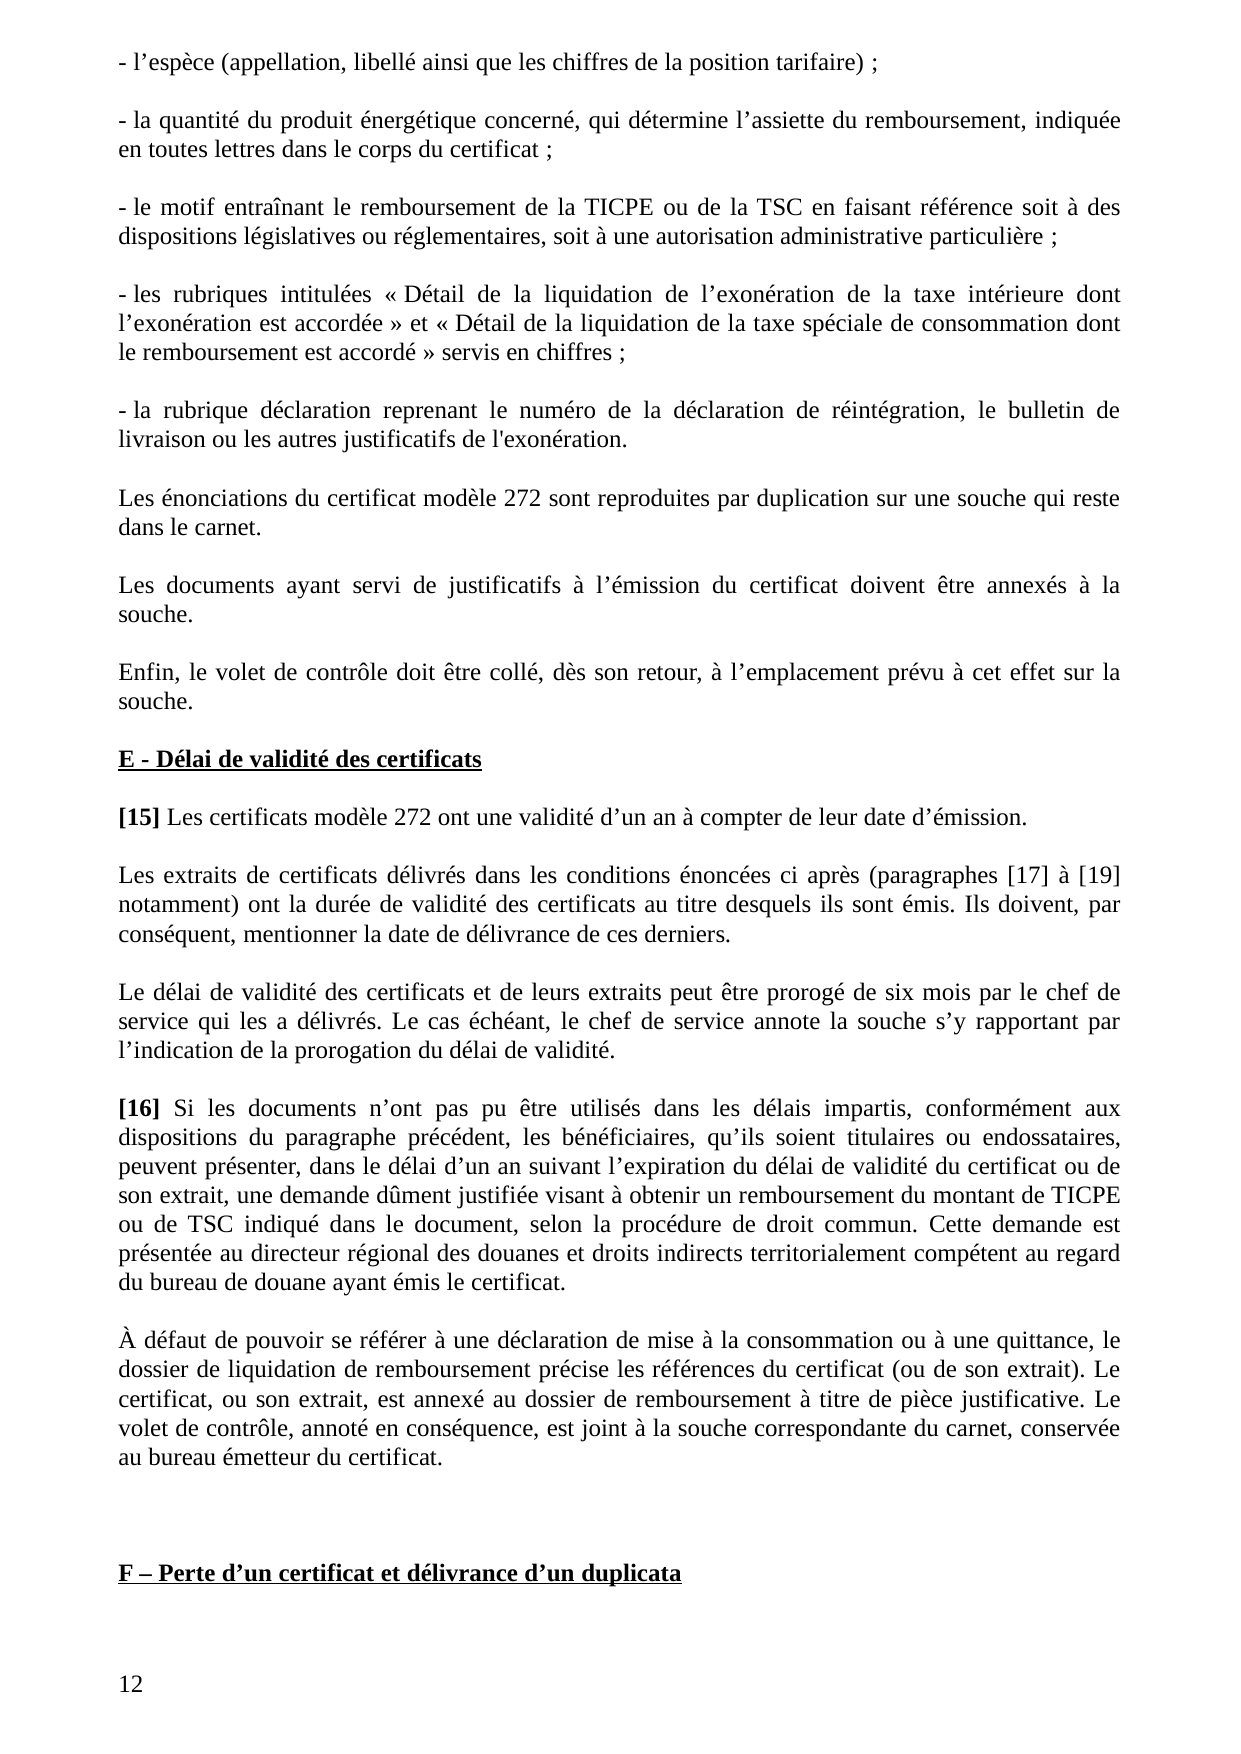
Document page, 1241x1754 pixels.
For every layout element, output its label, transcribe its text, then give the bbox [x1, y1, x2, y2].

text [16] Si les documents n’ont pas pu être utilisés dans les délais impartis, conformément aux dispositions du paragraphe précédent, les bénéficiaires, qu’ils soient titulaires ou endossataires, peuvent présenter, dans le délai d’un an suivant l’expiration du délai de validité du certificat ou de son extrait, une demande dûment justifiée visant à obtenir un remboursement du montant de TICPE ou de TSC indiqué dans le document, selon la procédure de droit commun. Cette demande est présentée au directeur régional des douanes et droits indirects territorialement compétent au regard du bureau de douane ayant émis le certificat. [118, 1093, 1122, 1296]
text - la quantité du produit énergétique concerné, qui détermine l’assiette du remboursement, indiquée en toutes lettres dans le corps du certificat ; [118, 105, 1122, 163]
text Les énonciations du certificat modèle 272 sont reproduites par duplication sur une souche qui reste dans le carnet. [118, 482, 1122, 541]
text [15] Les certificats modèle 272 ont une validité d’un an à compter de leur date d’émission. [118, 802, 1122, 831]
text - l’espèce (appellation, libellé ainsi que les chiffres de la position tarifaire) ; [118, 47, 1122, 76]
text Enfin, le volet de contrôle doit être collé, dès son retour, à l’emplacement prévu à cet effet sur la souche. [118, 657, 1122, 715]
text E - Délai de validité des certificats [118, 744, 1122, 773]
text Les extraits de certificats délivrés dans les conditions énoncées ci après (paragraphes [17] à [19] notamment) ont la durée de validité des certificats au titre desquels ils sont émis. Ils doivent, par conséquent, mentionner la date de délivrance de ces derniers. [118, 860, 1122, 947]
text - le motif entraînant le remboursement de la TICPE ou de la TSC￹￹￹￹￹￹￹￹￹￹￹￹￹￹￹￹￹￹￹￹￹￹￹￹￹ en faisant référence soit à des dispositions législatives ou réglementaires, soit à une autorisation administrative particulière ; [118, 192, 1122, 250]
text Le délai de validité des certificats et de leurs extraits peut être prorogé de six mois par le chef de service qui les a délivrés. Le cas échéant, le chef de service annote la souche s’y rapportant par l’indication de la prorogation du délai de validité. [118, 977, 1122, 1064]
text Les documents ayant servi de justificatifs à l’émission du certificat doivent être annexés à la souche. [118, 570, 1122, 628]
text - les rubriques intitulées « Détail de la liquidation de l’exonération de la taxe intérieure dont l’exonération est accordée » et « Détail de la liquidation de la taxe spéciale de consommation dont le remboursement est accordé » servis en chiffres ; [118, 279, 1122, 366]
text À défaut de pouvoir se référer à une déclaration de mise à la consommation ou à une quittance, le dossier de liquidation de remboursement précise les références du certificat (ou de son extrait). Le certificat, ou son extrait, est annexé au dossier de remboursement à titre de pièce justificative. Le volet de contrôle, annoté en conséquence, est joint à la souche correspondante du carnet, conservée au bureau émetteur du certificat. [118, 1325, 1122, 1471]
text - la rubrique déclaration reprenant le numéro de la déclaration de réintégration, le bulletin de livraison ou les autres justificatifs de l'exonération. [118, 395, 1122, 453]
text F – Perte d’un certificat et délivrance d’un duplicata [118, 1558, 1122, 1587]
